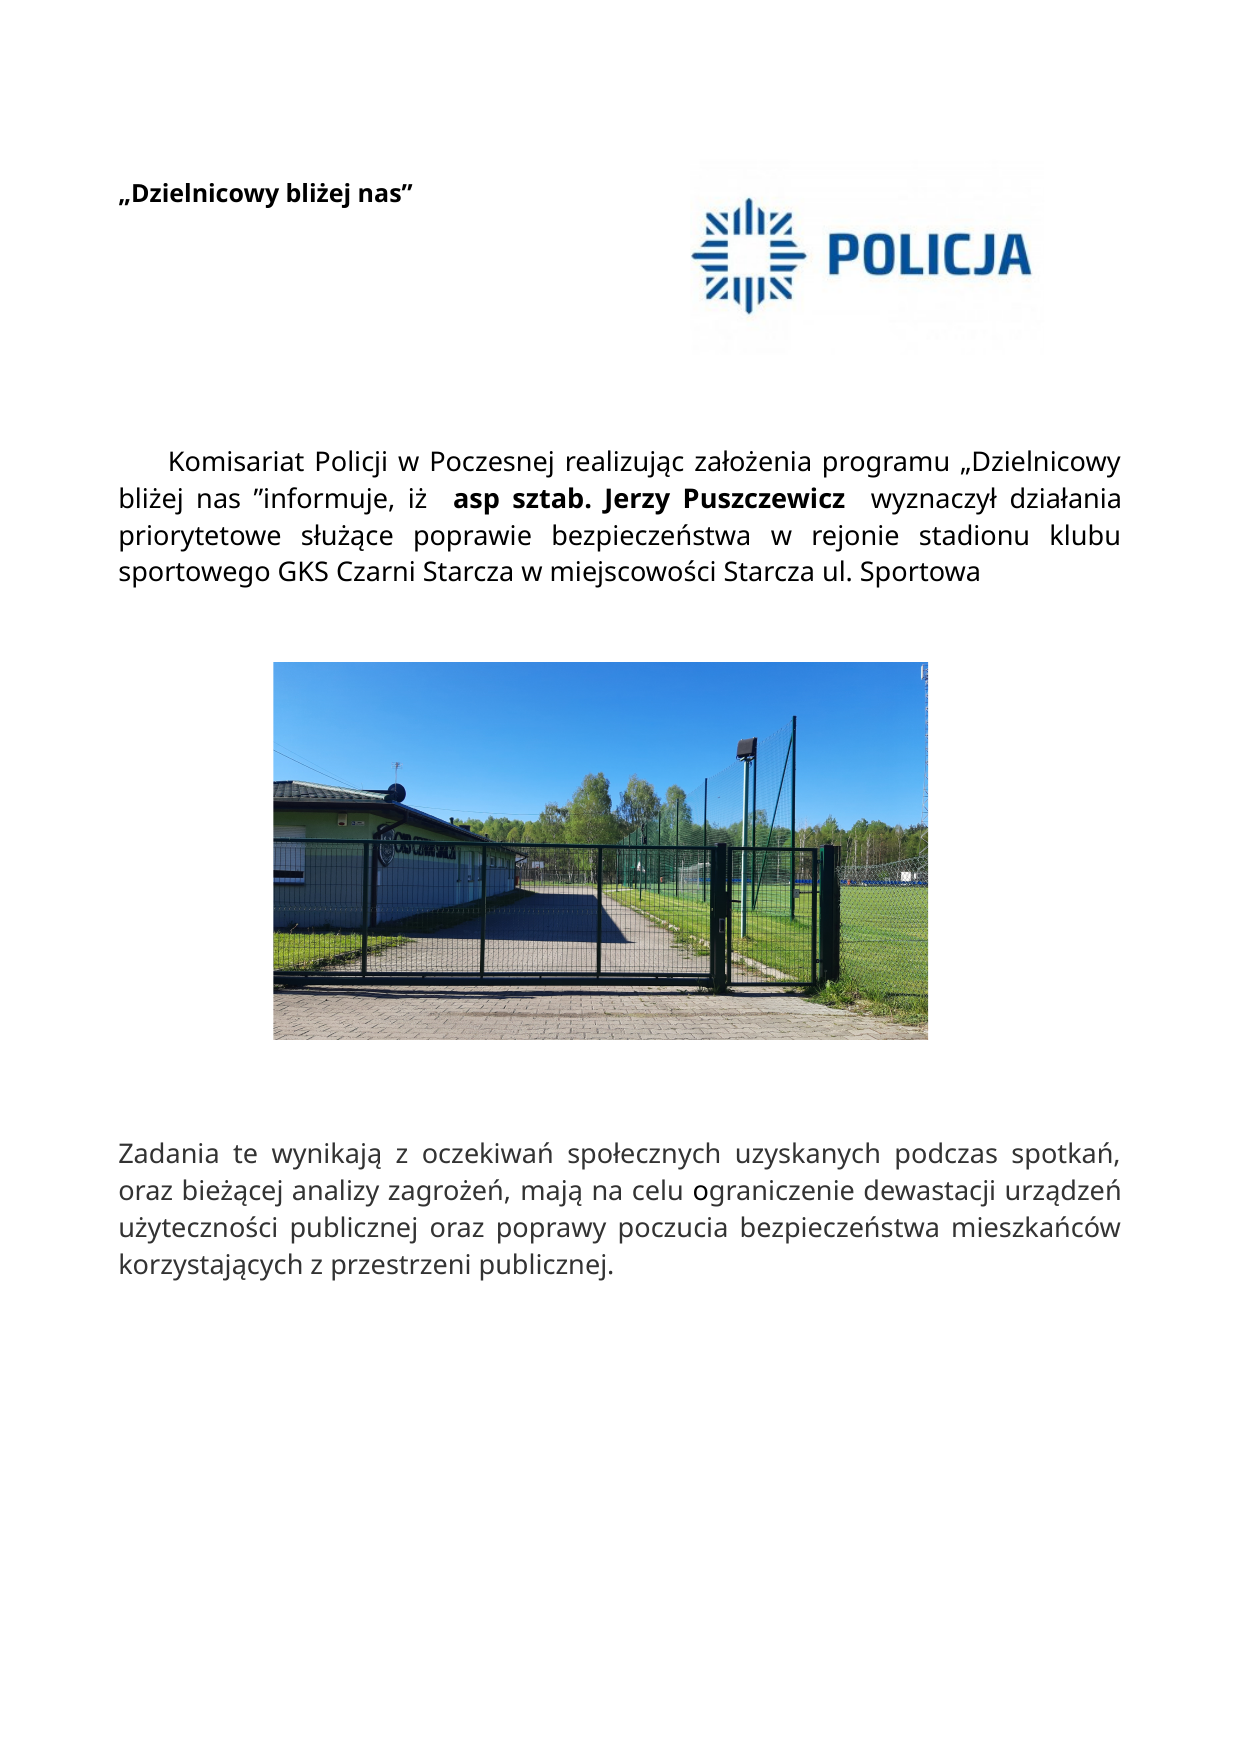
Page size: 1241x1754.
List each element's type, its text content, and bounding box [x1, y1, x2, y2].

picture [273, 662, 929, 1040]
text „Dzielnicowy bliżej nas” [118, 176, 690, 210]
text Komisariat Policji w Poczesnej realizując założenia programu „Dzielnicowy bliżej nas ”informuje, iż asp sztab. Jerzy Puszczewicz wyznaczył działania priorytetowe służące poprawie bezpieczeństwa w rejonie stadionu klubu sportowego GKS Czarni Starcza w miejscowości Starcza ul. Sportowa [118, 442, 1122, 590]
text Zadania te wynikają z oczekiwań społecznych uzyskanych podczas spotkań, oraz bieżącej analizy zagrożeń, mają na celu ograniczenie dewastacji urządzeń użyteczności publicznej oraz poprawy poczucia bezpieczeństwa mieszkańców korzystających z przestrzeni publicznej. [118, 1134, 1122, 1282]
text [1045, 176, 1122, 210]
picture [690, 159, 1045, 355]
